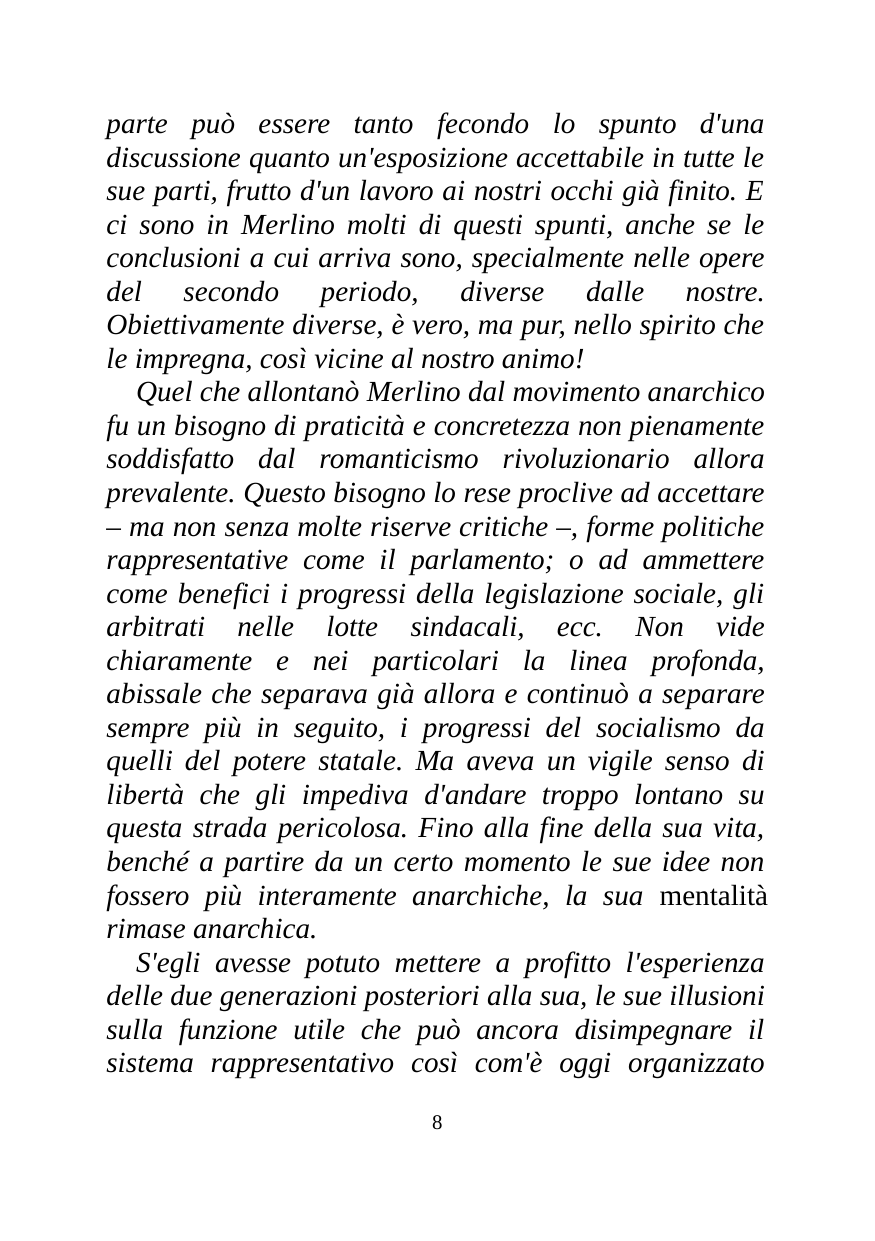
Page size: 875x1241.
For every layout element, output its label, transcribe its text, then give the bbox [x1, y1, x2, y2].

text parte può essere tanto fecondo lo spunto d'una discussione quanto un'esposizione accettabile in tutte le sue parti, frutto d'un lavoro ai nostri occhi già finito. E ci sono in Merlino molti di questi spunti, anche se le conclusioni a cui arriva sono, specialmente nelle opere del secondo periodo, diverse dalle nostre. Obiettivamente diverse, è vero, ma pur, nello spirito che le impregna, così vicine al nostro animo! [106, 106, 768, 374]
text S'egli avesse potuto mettere a profitto l'esperienza delle due generazioni posteriori alla sua, le sue illusioni sulla funzione utile che può ancora disimpegnare il sistema rappresentativo così com'è oggi organizzato [106, 945, 768, 1079]
text Quel che allontanò Merlino dal movimento anarchico fu un bisogno di praticità e concretezza non pienamente soddisfatto dal romanticismo rivoluzionario allora prevalente. Questo bisogno lo rese proclive ad accettare – ma non senza molte riserve critiche –, forme politiche rappresentative come il parlamento; o ad ammettere come benefici i progressi della legislazione sociale, gli arbitrati nelle lotte sindacali, ecc. Non vide chiaramente e nei particolari la linea profonda, abissale che separava già allora e continuò a separare sempre più in seguito, i progressi del socialismo da quelli del potere statale. Ma aveva un vigile senso di libertà che gli impediva d'andare troppo lontano su questa strada pericolosa. Fino alla fine della sua vita, benché a partire da un certo momento le sue idee non fossero più interamente anarchiche, la sua mentalità rimase anarchica. [106, 374, 768, 945]
